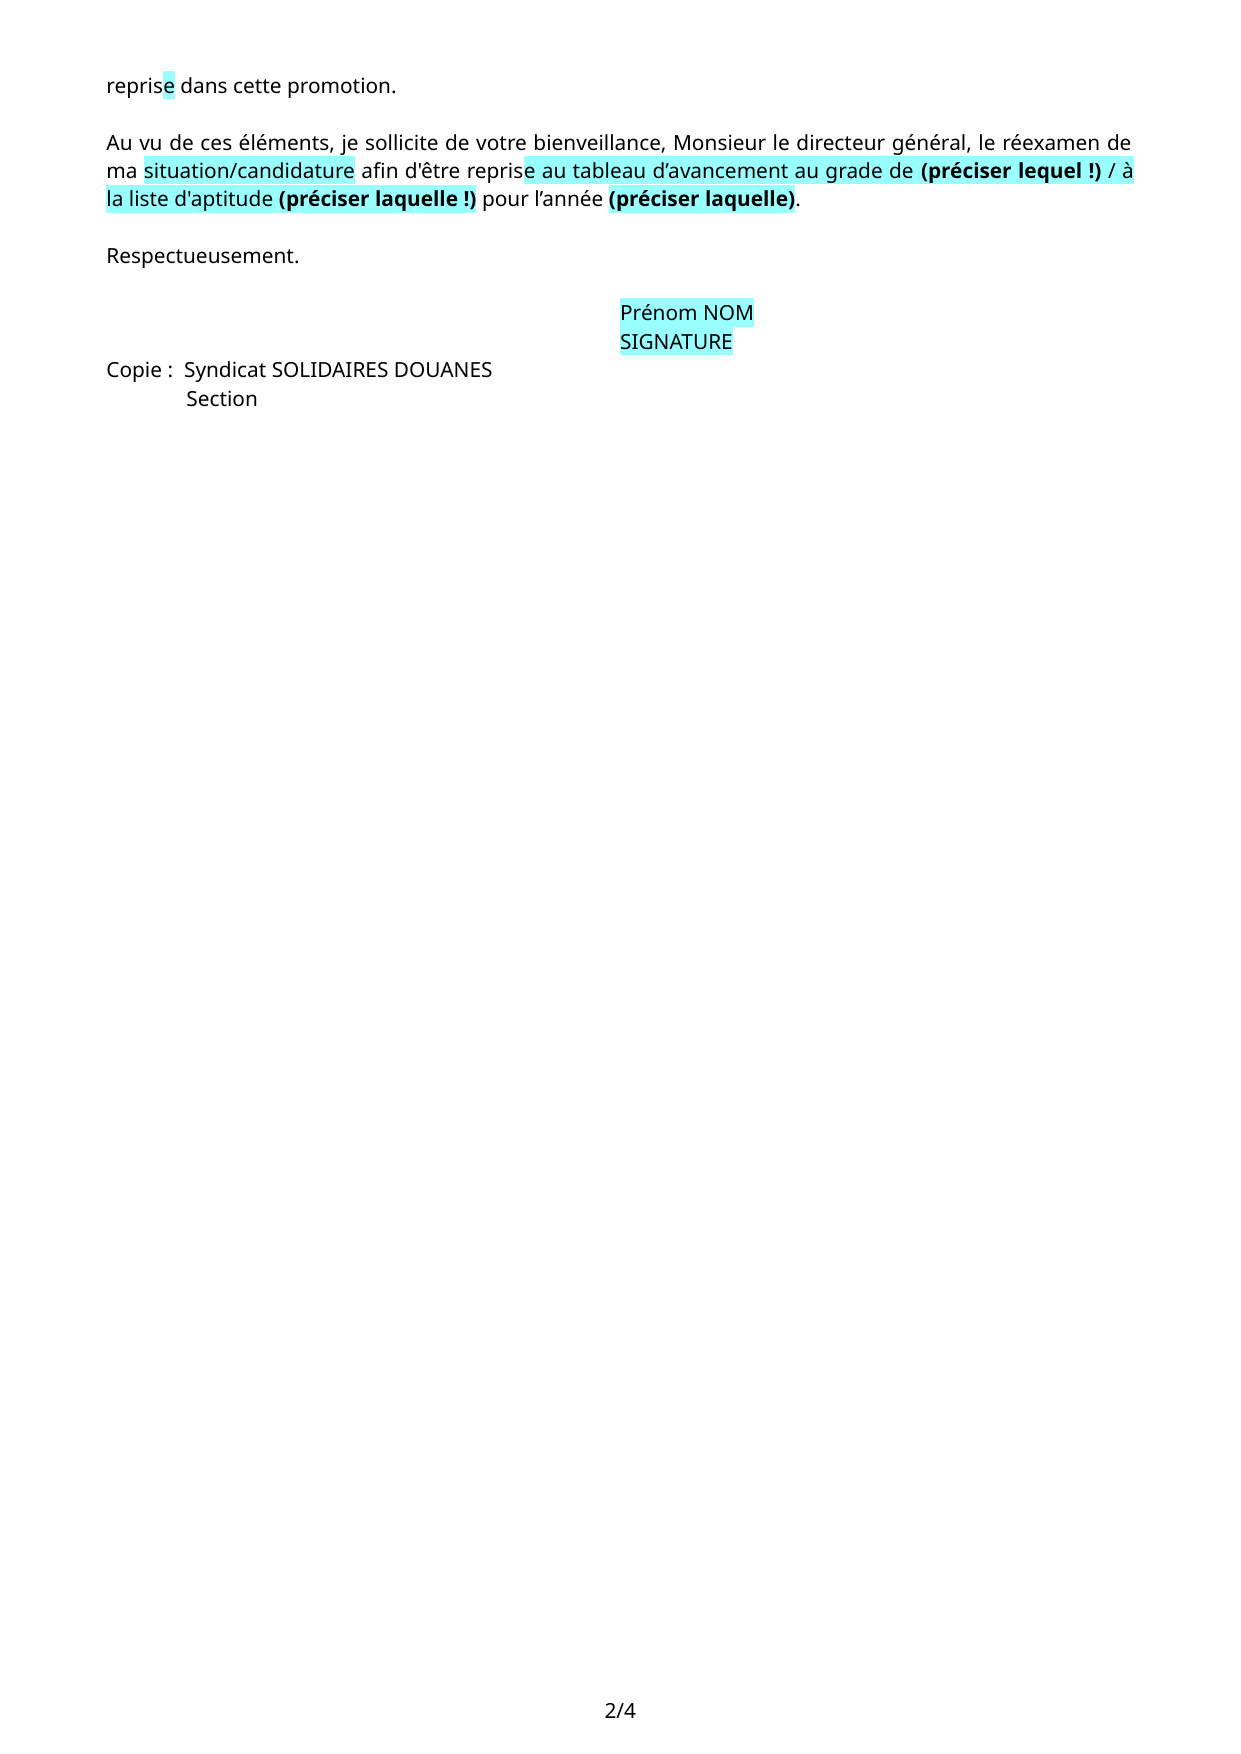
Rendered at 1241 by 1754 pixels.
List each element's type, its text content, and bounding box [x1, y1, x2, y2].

text Au vu de ces éléments, je sollicite de votre bienveillance, Monsieur le directeur général, le réexamen de ma situation/candidature afin d'être reprise au tableau d’avancement au grade de (préciser lequel !) / à la liste d'aptitude (préciser laquelle !) pour l’année (préciser laquelle). [106, 128, 1134, 213]
table_header [106, 298, 620, 355]
text Copie : Syndicat SOLIDAIRES DOUANES [106, 355, 1134, 384]
text reprise dans cette promotion. [106, 71, 1134, 99]
text Section [106, 384, 1134, 412]
table_header Prénom NOM SIGNATURE [620, 298, 1134, 355]
text Respectueusement. [106, 241, 1134, 270]
